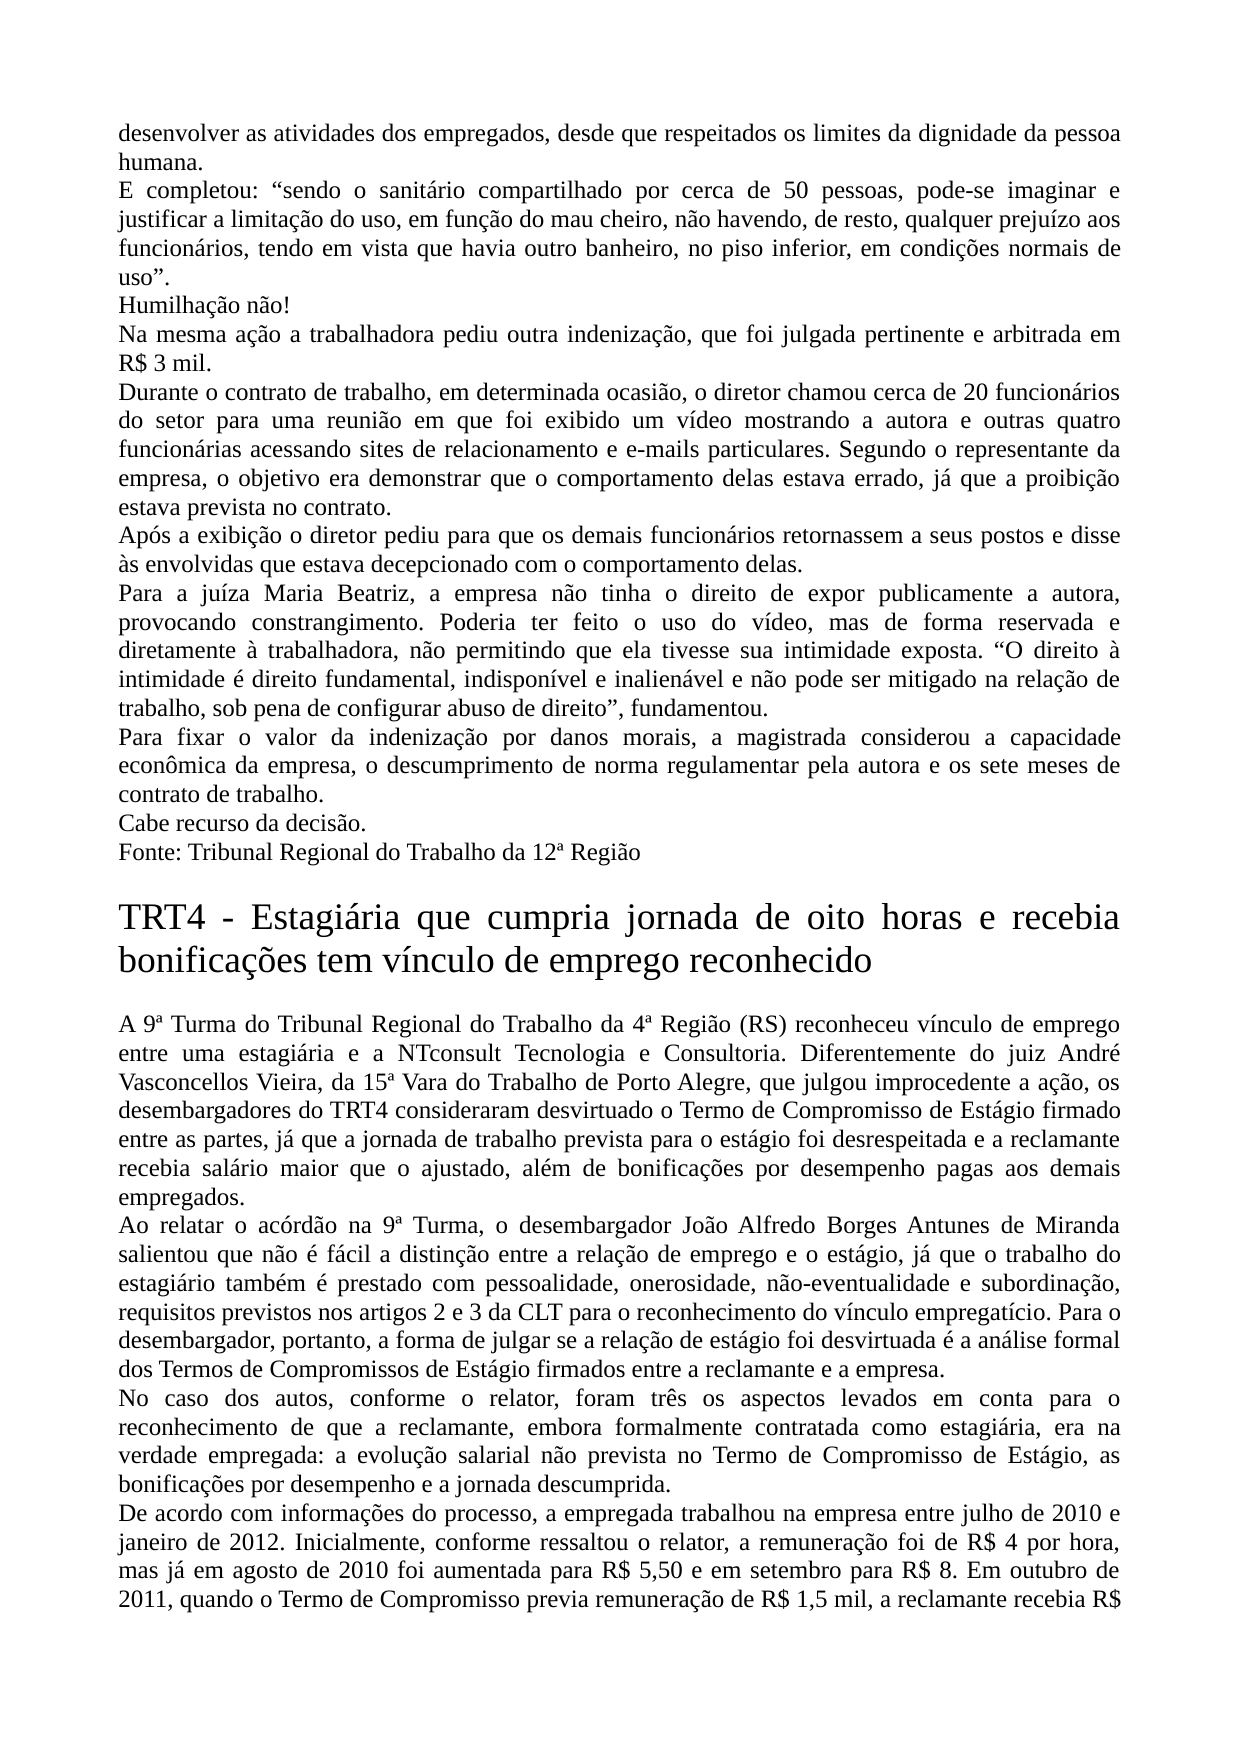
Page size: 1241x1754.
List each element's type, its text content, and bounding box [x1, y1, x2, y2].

text Humilhação não! [118, 291, 1122, 319]
text Cabe recurso da decisão. [118, 808, 1122, 837]
text Para a juíza Maria Beatriz, a empresa não tinha o direito de expor publicamente a autora, provocando constrangimento. Poderia ter feito o uso do vídeo, mas de forma reservada e diretamente à trabalhadora, não permitindo que ela tivesse sua intimidade exposta. “O direito à intimidade é direito fundamental, indisponível e inalienável e não pode ser mitigado na relação de trabalho, sob pena de configurar abuso de direito”, fundamentou. [118, 578, 1122, 722]
text desenvolver as atividades dos empregados, desde que respeitados os limites da dignidade da pessoa humana. [118, 118, 1122, 176]
text Ao relatar o acórdão na 9ª Turma, o desembargador João Alfredo Borges Antunes de Miranda salientou que não é fácil a distinção entre a relação de emprego e o estágio, já que o trabalho do estagiário também é prestado com pessoalidade, onerosidade, não-eventualidade e subordinação, requisitos previstos nos artigos 2 e 3 da CLT para o reconhecimento do vínculo empregatício. Para o desembargador, portanto, a forma de julgar se a relação de estágio foi desvirtuada é a análise formal dos Termos de Compromissos de Estágio firmados entre a reclamante e a empresa. [118, 1211, 1122, 1383]
text No caso dos autos, conforme o relator, foram três os aspectos levados em conta para o reconhecimento de que a reclamante, embora formalmente contratada como estagiária, era na verdade empregada: a evolução salarial não prevista no Termo de Compromisso de Estágio, as bonificações por desempenho e a jornada descumprida. [118, 1383, 1122, 1498]
text E completou: “sendo o sanitário compartilhado por cerca de 50 pessoas, pode-se imaginar e justificar a limitação do uso, em função do mau cheiro, não havendo, de resto, qualquer prejuízo aos funcionários, tendo em vista que havia outro banheiro, no piso inferior, em condições normais de uso”. [118, 176, 1122, 291]
text De acordo com informações do processo, a empregada trabalhou na empresa entre julho de 2010 e janeiro de 2012. Inicialmente, conforme ressaltou o relator, a remuneração foi de R$ 4 por hora, mas já em agosto de 2010 foi aumentada para R$ 5,50 e em setembro para R$ 8. Em outubro de 2011, quando o Termo de Compromisso previa remuneração de R$ 1,5 mil, a reclamante recebia R$ [118, 1498, 1122, 1613]
text Na mesma ação a trabalhadora pediu outra indenização, que foi julgada pertinente e arbitrada em R$ 3 mil. [118, 319, 1122, 377]
text Para fixar o valor da indenização por danos morais, a magistrada considerou a capacidade econômica da empresa, o descumprimento de norma regulamentar pela autora e os sete meses de contrato de trabalho. [118, 722, 1122, 808]
text Após a exibição o diretor pediu para que os demais funcionários retornassem a seus postos e disse às envolvidas que estava decepcionado com o comportamento delas. [118, 521, 1122, 578]
text Fonte: Tribunal Regional do Trabalho da 12ª Região [118, 837, 1122, 866]
text TRT4 - Estagiária que cumpria jornada de oito horas e recebia bonificações tem vínculo de emprego reconhecido [118, 894, 1122, 981]
text Durante o contrato de trabalho, em determinada ocasião, o diretor chamou cerca de 20 funcionários do setor para uma reunião em que foi exibido um vídeo mostrando a autora e outras quatro funcionárias acessando sites de relacionamento e e-mails particulares. Segundo o representante da empresa, o objetivo era demonstrar que o comportamento delas estava errado, já que a proibição estava prevista no contrato. [118, 377, 1122, 521]
text A 9ª Turma do Tribunal Regional do Trabalho da 4ª Região (RS) reconheceu vínculo de emprego entre uma estagiária e a NTconsult Tecnologia e Consultoria. Diferentemente do juiz André Vasconcellos Vieira, da 15ª Vara do Trabalho de Porto Alegre, que julgou improcedente a ação, os desembargadores do TRT4 consideraram desvirtuado o Termo de Compromisso de Estágio firmado entre as partes, já que a jornada de trabalho prevista para o estágio foi desrespeitada e a reclamante recebia salário maior que o ajustado, além de bonificações por desempenho pagas aos demais empregados. [118, 1009, 1122, 1211]
